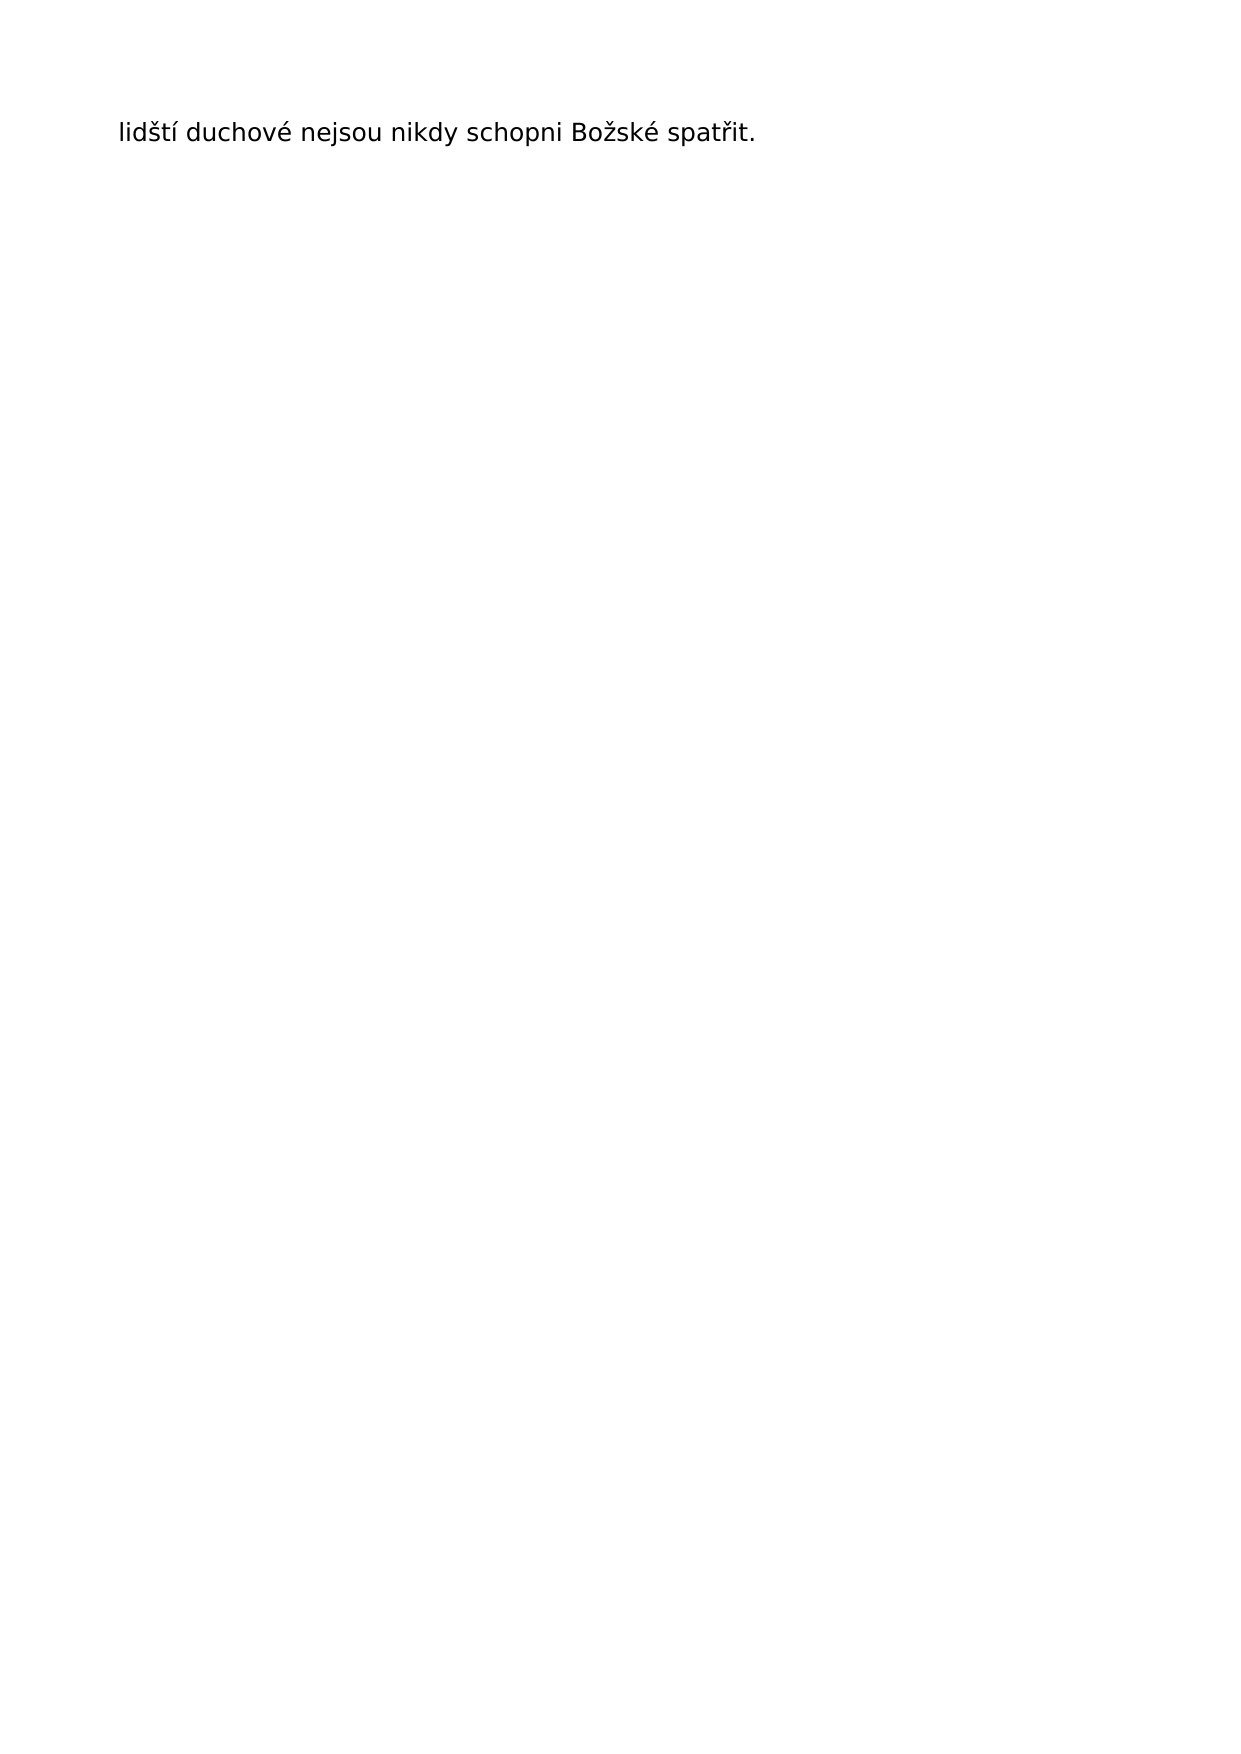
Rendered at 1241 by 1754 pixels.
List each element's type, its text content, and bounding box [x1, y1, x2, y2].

text lidští duchové nejsou nikdy schopni Božské spatřit. [118, 118, 1122, 147]
